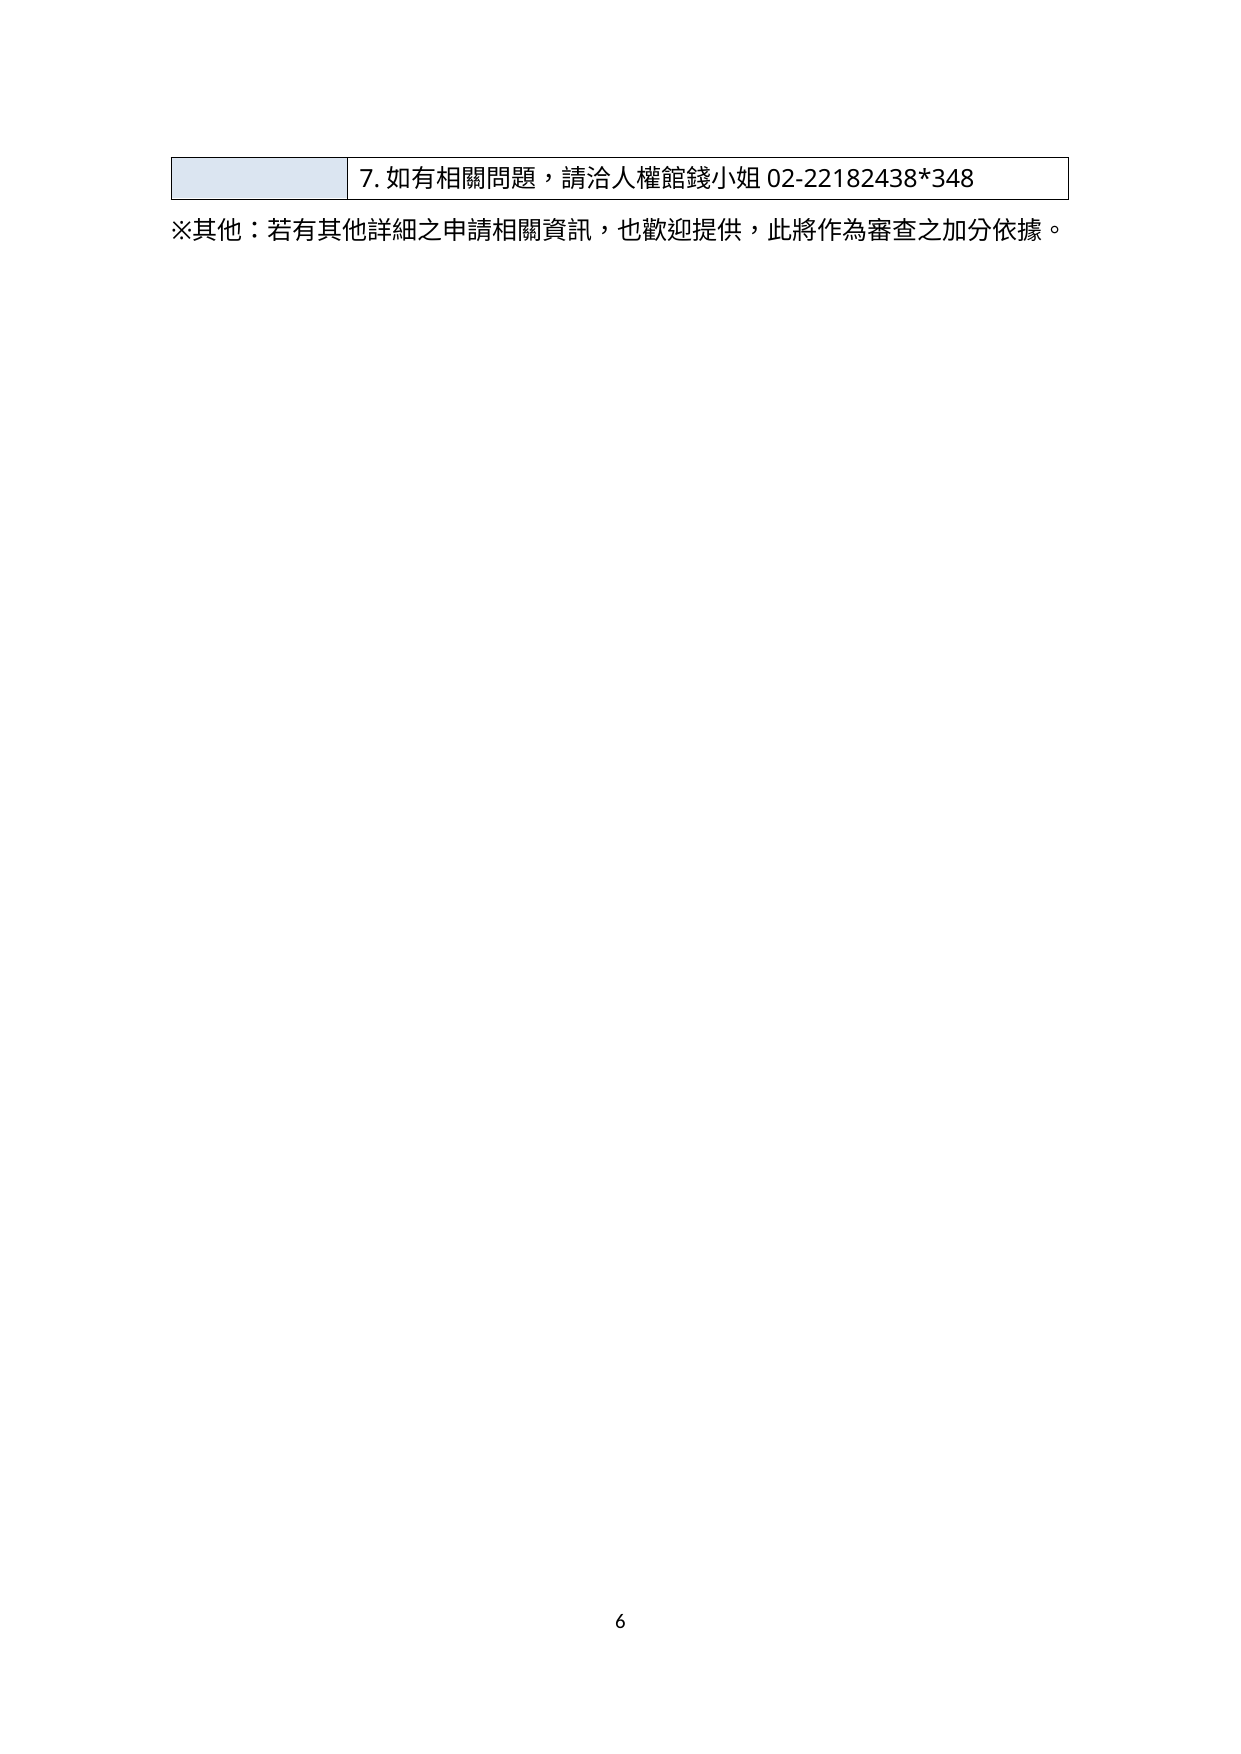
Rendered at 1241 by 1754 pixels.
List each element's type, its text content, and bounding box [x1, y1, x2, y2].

text ※其他：若有其他詳細之申請相關資訊，也歡迎提供，此將作為審查之加分依據。 [171, 200, 1069, 249]
table_cell [172, 158, 347, 198]
table_cell 7. 如有相關問題，請洽人權館錢小姐02-22182438*348 [348, 158, 1068, 198]
